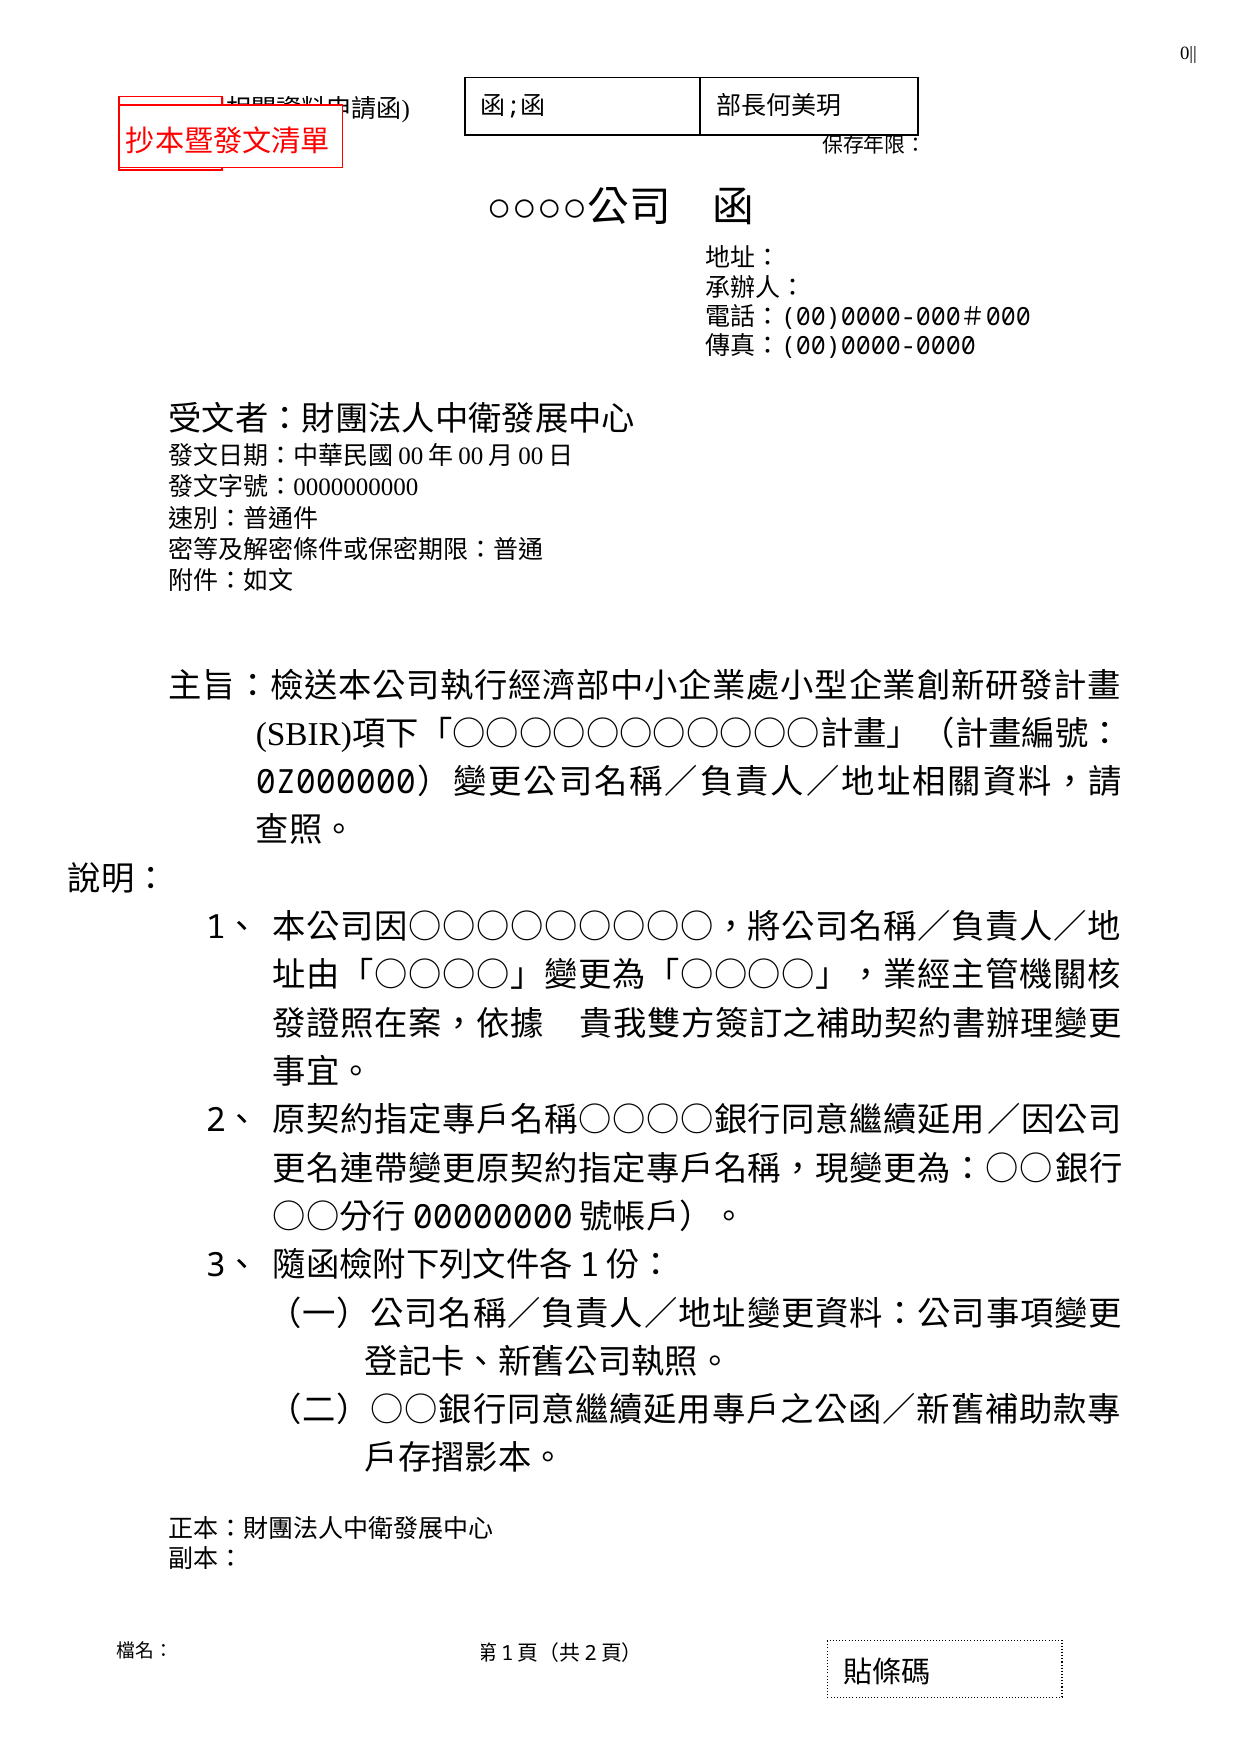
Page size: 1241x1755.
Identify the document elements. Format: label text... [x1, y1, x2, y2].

text 說明： [318, 851, 331, 900]
list 本公司因○○○○○○○○○，將公司名稱／負責人／地址由「○○○○」變更為「○○○○」，業經主管機關核發證照在案，依據 貴我雙方簽訂之補助契約書辦理變更事宜。 [520, 900, 585, 1093]
text 主旨：檢送本公司執行經濟部中小企業處小型企業創新研發計畫(SBIR)項下「○○○○○○○○○○○計畫」（計畫編號：0Z000000）變更公司名稱／負責人／地址相關資料，請 查照。 [168, 658, 1122, 851]
list 原契約指定專戶名稱○○○○銀行同意繼續延用／因公司更名連帶變更原契約指定專戶名稱，現變更為：○○銀行○○分行00000000號帳戶）。 [206, 1093, 1122, 1238]
text ○○○○公司 函 [1136, 63, 1240, 93]
text ○○○○公司 函 [466, 78, 699, 134]
text 地址： [706, 243, 1206, 273]
text 副本： [168, 1544, 1122, 1573]
text ○○○○公司 函 [701, 78, 917, 134]
text 說明： [1070, 851, 1122, 900]
text 電話：(00)0000-000＃000 [706, 302, 1206, 331]
text 抄本暨發文清單 [126, 117, 336, 155]
list 隨函檢附下列文件各1份： [206, 1238, 1122, 1286]
text 發文字號：0000000000 [168, 471, 1122, 502]
text ○○○○公司 函 [118, 168, 1122, 235]
text 函;函 [480, 86, 683, 122]
text （一）公司名稱／負責人／地址變更資料：公司事項變更登記卡、新舊公司執照。 [268, 1286, 1122, 1383]
text ○○○○公司 函 [827, 1639, 1063, 1698]
text 說明： [520, 851, 550, 900]
text 速別：普通件 [168, 502, 1122, 533]
text 說明： [68, 851, 129, 900]
text 受文者：財團法人中衛發展中心 [168, 391, 1122, 439]
text 承辦人： [706, 273, 1206, 302]
text 傳真：(00)0000-0000 [706, 331, 1206, 360]
text 附件：如文 [168, 564, 1122, 596]
text 部長何美玥 [716, 86, 902, 122]
text 說明： [739, 851, 772, 900]
text 發文日期：中華民國00年00月00日 [168, 439, 1122, 471]
text 0|| [1136, 42, 1240, 63]
text 貼條碼 [843, 1643, 1046, 1693]
text ○○○○公司 函 [117, 1663, 481, 1724]
list 本公司因○○○○○○○○○，將公司名稱／負責人／地址由「○○○○」變更為「○○○○」，業經主管機關核發證照在案，依據 貴我雙方簽訂之補助契約書辦理變更事宜。 [704, 900, 1122, 1093]
text （二）○○銀行同意繼續延用專戶之公函／新舊補助款專戶存摺影本。 [268, 1383, 1122, 1479]
text ○○○○公司 函 [120, 106, 342, 167]
text ○○○○公司 函 [120, 97, 221, 104]
text 正本：財團法人中衛發展中心 [168, 1508, 1122, 1544]
text 密等及解密條件或保密期限：普通 [168, 533, 1122, 564]
text 檔名： [117, 1636, 481, 1663]
